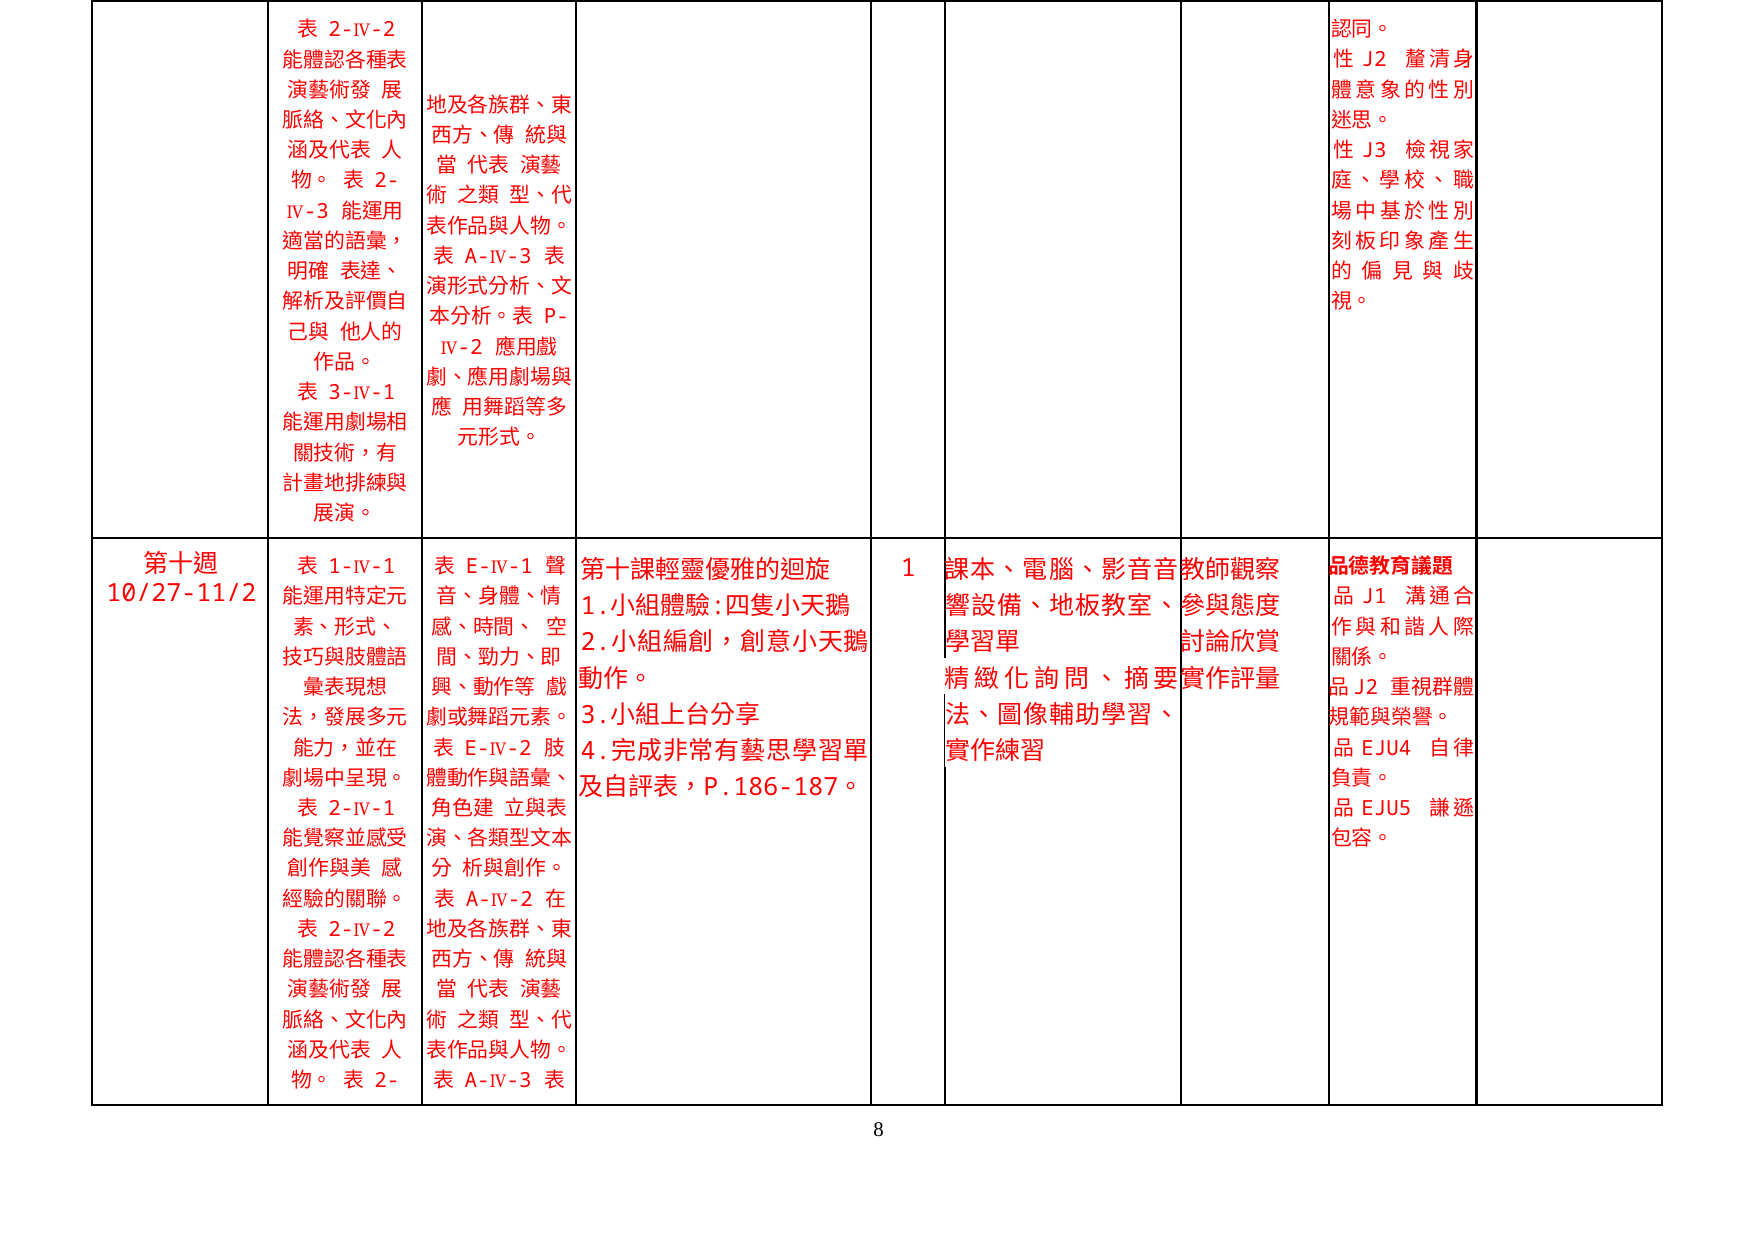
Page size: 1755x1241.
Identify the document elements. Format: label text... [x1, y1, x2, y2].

table_cell 表 E-Ⅳ-1 聲音、身體、情感、時間、 空間、勁力、即興、動作等 戲劇或舞蹈元素。 表 E-Ⅳ-2 肢體動作與語彙、角色建 立與表演、各類型文本分 析與創作。 表 A-Ⅳ-2 在地及各族群、東西方、傳 統與當 代表 演藝 術 之類 型、代表作品與人物。表 A-Ⅳ-3 表 [423, 539, 575, 1104]
table_cell [1478, 2, 1661, 537]
table_cell 地及各族群、東西方、傳 統與當 代表 演藝 術 之類 型、代表作品與人物。表 A-Ⅳ-3 表演形式分析、文本分析。表 P-Ⅳ-2 應用戲劇、應用劇場與應 用舞蹈等多元形式。 [423, 2, 575, 537]
table_cell 課本、電腦、影音音響設備、地板教室、學習單 精緻化詢問、摘要法、圖像輔助學習、實作練習 [946, 539, 1180, 1104]
table_cell 表 1-Ⅳ-1 能運用特定元素、形式、 技巧與肢體語彙表現想 法，發展多元能力，並在 劇場中呈現。 表 2-Ⅳ-1 能覺察並感受創作與美 感經驗的關聯。 表 2-Ⅳ-2 能體認各種表演藝術發 展脈絡、文化內涵及代表 人物。 表 2- [269, 539, 421, 1104]
table_cell 品德教育議題 品J1 溝通合作與和諧人際關係。 品J2 重視群體規範與榮譽。 品EJU4 自律負責。 品EJU5 謙遜包容。 [1330, 539, 1475, 1104]
table_cell 認同。 性J2 釐清身體意象的性別迷思。 性J3 檢視家庭、學校、職場中基於性別刻板印象產生的偏見與歧視。 [1330, 2, 1475, 537]
table_cell 第十課輕靈優雅的迴旋 1.小組體驗:四隻小天鵝 2.小組編創，創意小天鵝動作。 3.小組上台分享 4.完成非常有藝思學習單及自評表，P.186-187。 [577, 539, 870, 1104]
table_cell [1182, 2, 1328, 537]
table_cell [1478, 539, 1661, 1104]
table_cell 第十週 10/27-11/2 [93, 539, 267, 1104]
table_cell 教師觀察 參與態度 討論欣賞 實作評量 [1182, 539, 1328, 1104]
table_cell 1 [872, 539, 944, 1104]
table_cell 表 2-Ⅳ-2 能體認各種表演藝術發 展脈絡、文化內涵及代表 人物。 表 2-Ⅳ-3 能運用適當的語彙，明確 表達、解析及評價自己與 他人的作品。 表 3-Ⅳ-1 能運用劇場相關技術，有 計畫地排練與展演。 [269, 2, 421, 537]
table_cell [872, 2, 944, 537]
table_cell [93, 2, 267, 537]
table_cell [946, 2, 1180, 537]
table_cell [577, 2, 870, 537]
